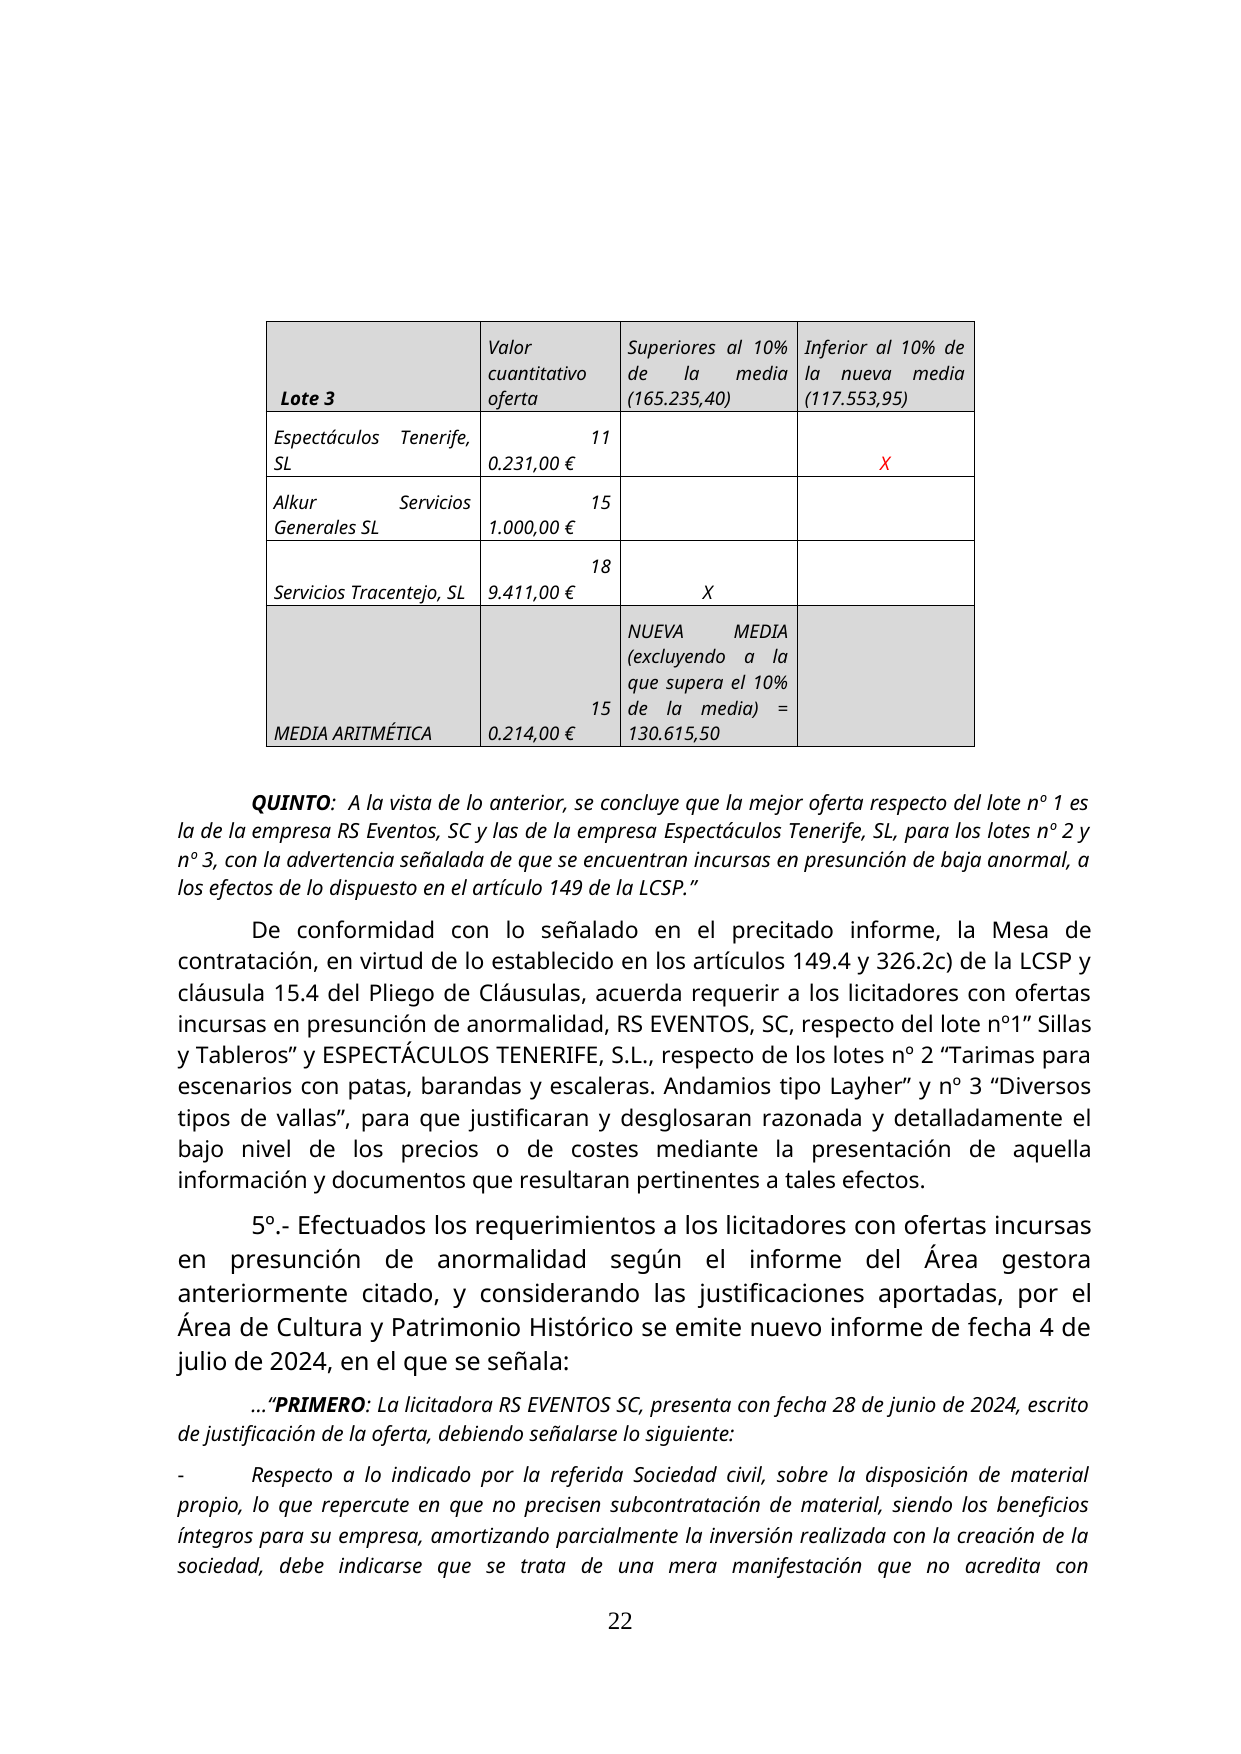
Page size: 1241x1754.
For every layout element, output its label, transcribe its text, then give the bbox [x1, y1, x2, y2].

table_header Valor cuantitativo oferta [481, 322, 620, 411]
list Respecto a lo indicado por la referida Sociedad civil, sobre la disposición de material propio, lo que repercute en que no precisen subcontratación de material, siendo los beneficios íntegros para su empresa, amortizando parcialmente la inversión realizada con la creación de la sociedad, debe indicarse que se trata de una mera manifestación que no acredita con [177, 1460, 1093, 1580]
table_header Lote 3 [267, 322, 480, 411]
table_cell Espectáculos Tenerife, SL [267, 412, 480, 476]
table_cell 110.231,00 € [481, 412, 620, 476]
table_cell [798, 541, 974, 605]
table_cell [621, 412, 797, 476]
text 5º.- Efectuados los requerimientos a los licitadores con ofertas incursas en presunción de anormalidad según el informe del Área gestora anteriormente citado, y considerando las justificaciones aportadas, por el Área de Cultura y Patrimonio Histórico se emite nuevo informe de fecha 4 de julio de 2024, en el que se señala: [177, 1208, 1093, 1378]
table_cell [798, 477, 974, 540]
table_cell [621, 477, 797, 540]
table_cell X [621, 541, 797, 605]
table_header Inferior al 10% de la nueva media (117.553,95) [798, 322, 974, 411]
table_header Superiores al 10% de la media (165.235,40) [621, 322, 797, 411]
table_cell X [798, 412, 974, 476]
table_cell 150.214,00 € [481, 606, 620, 746]
table_cell Alkur Servicios Generales SL [267, 477, 480, 540]
table_cell 189.411,00 € [481, 541, 620, 605]
table_cell MEDIA ARITMÉTICA [267, 606, 480, 746]
text QUINTO: A la vista de lo anterior, se concluye que la mejor oferta respecto del lote nº 1 es la de la empresa RS Eventos, SC y las de la empresa Espectáculos Tenerife, SL, para los lotes nº 2 y nº 3, con la advertencia señalada de que se encuentran incursas en presunción de baja anormal, a los efectos de lo dispuesto en el artículo 149 de la LCSP.” [177, 788, 1093, 902]
table_cell NUEVA MEDIA (excluyendo a la que supera el 10% de la media) = 130.615,50 [621, 606, 797, 746]
text De conformidad con lo señalado en el precitado informe, la Mesa de contratación, en virtud de lo establecido en los artículos 149.4 y 326.2c) de la LCSP y cláusula 15.4 del Pliego de Cláusulas, acuerda requerir a los licitadores con ofertas incursas en presunción de anormalidad, RS EVENTOS, SC, respecto del lote nº1” Sillas y Tableros” y ESPECTÁCULOS TENERIFE, S.L., respecto de los lotes nº 2 “Tarimas para escenarios con patas, barandas y escaleras. Andamios tipo Layher” y nº 3 “Diversos tipos de vallas”, para que justificaran y desglosaran razonada y detalladamente el bajo nivel de los precios o de costes mediante la presentación de aquella información y documentos que resultaran pertinentes a tales efectos. [177, 914, 1093, 1195]
table_cell Servicios Tracentejo, SL [267, 541, 480, 605]
table_cell [798, 606, 974, 746]
text …“PRIMERO: La licitadora RS EVENTOS SC, presenta con fecha 28 de junio de 2024, escrito de justificación de la oferta, debiendo señalarse lo siguiente: [177, 1391, 1093, 1447]
table_cell 151.000,00 € [481, 477, 620, 540]
